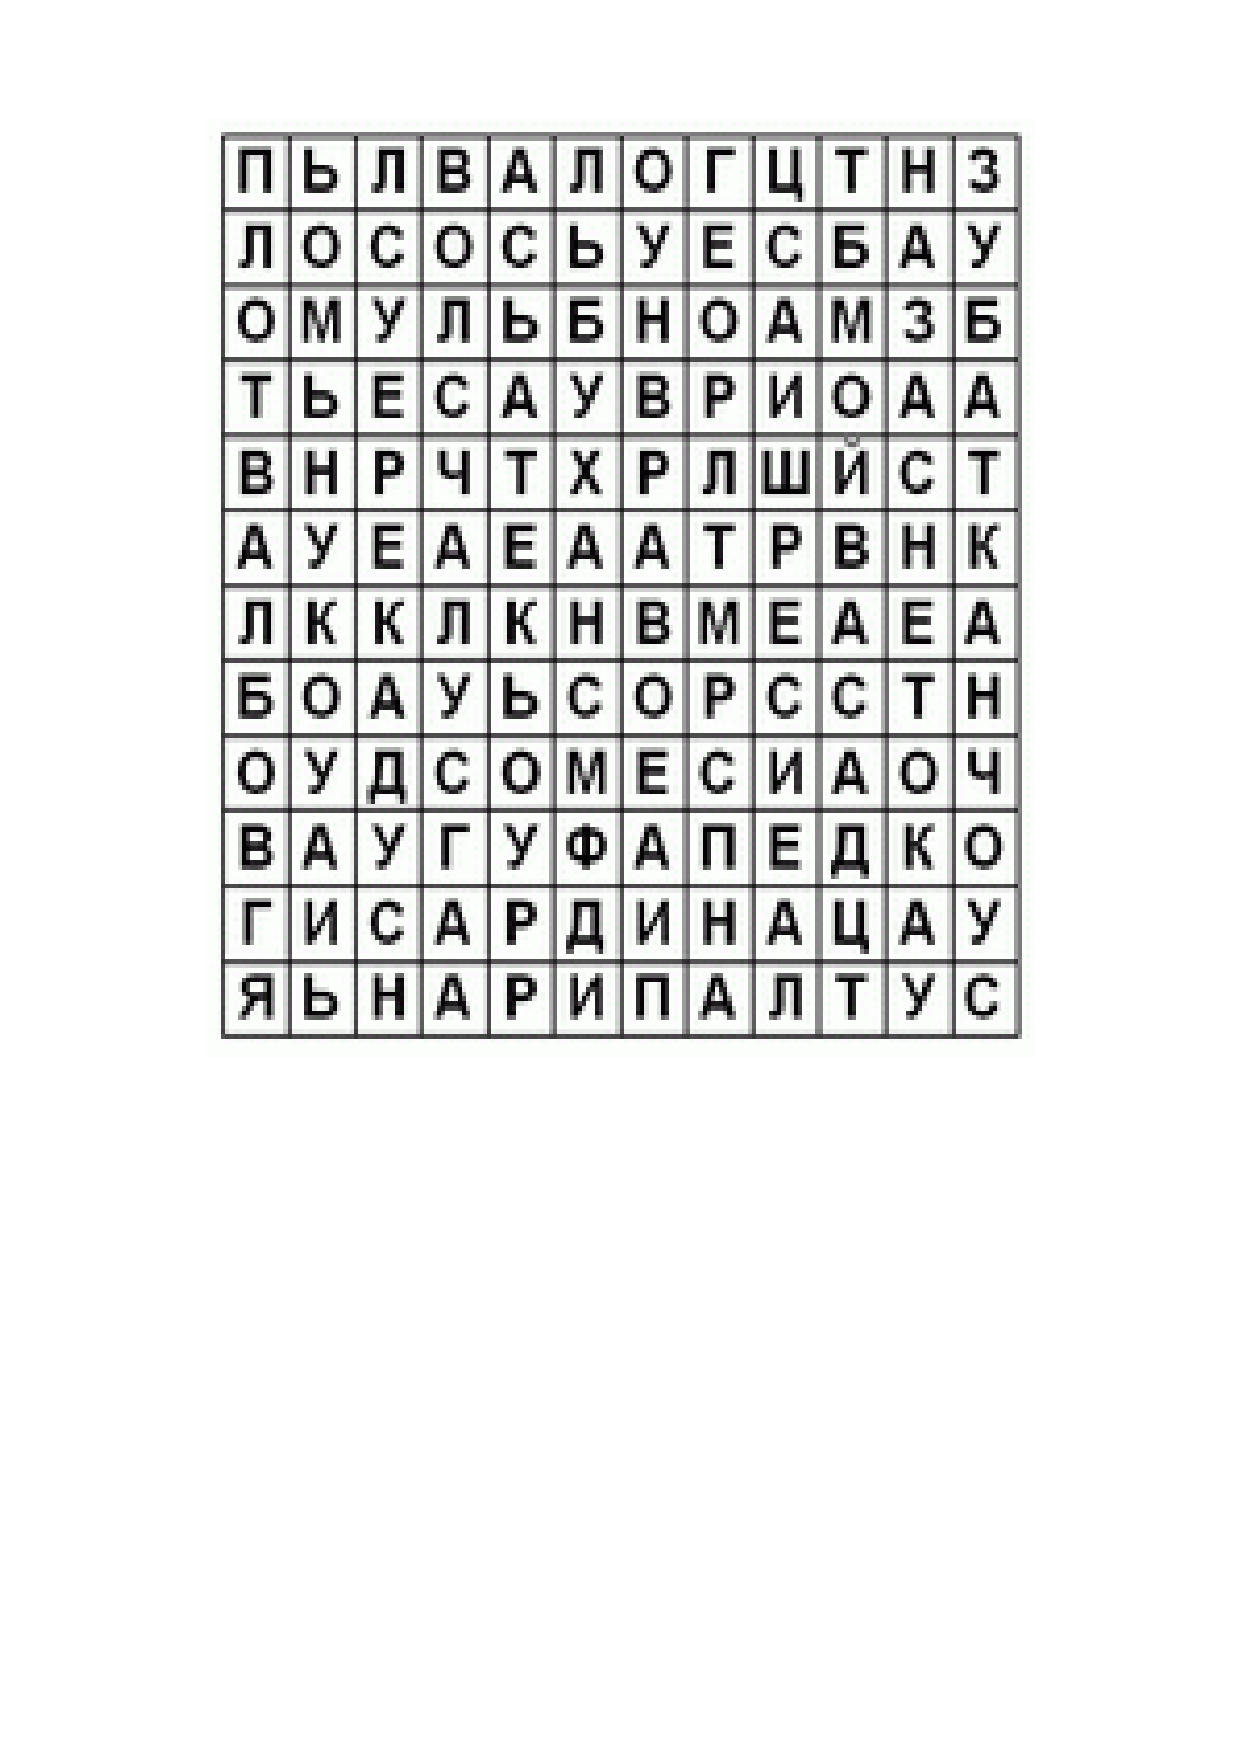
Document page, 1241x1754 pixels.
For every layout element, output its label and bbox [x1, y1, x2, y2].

picture [205, 118, 1035, 1058]
